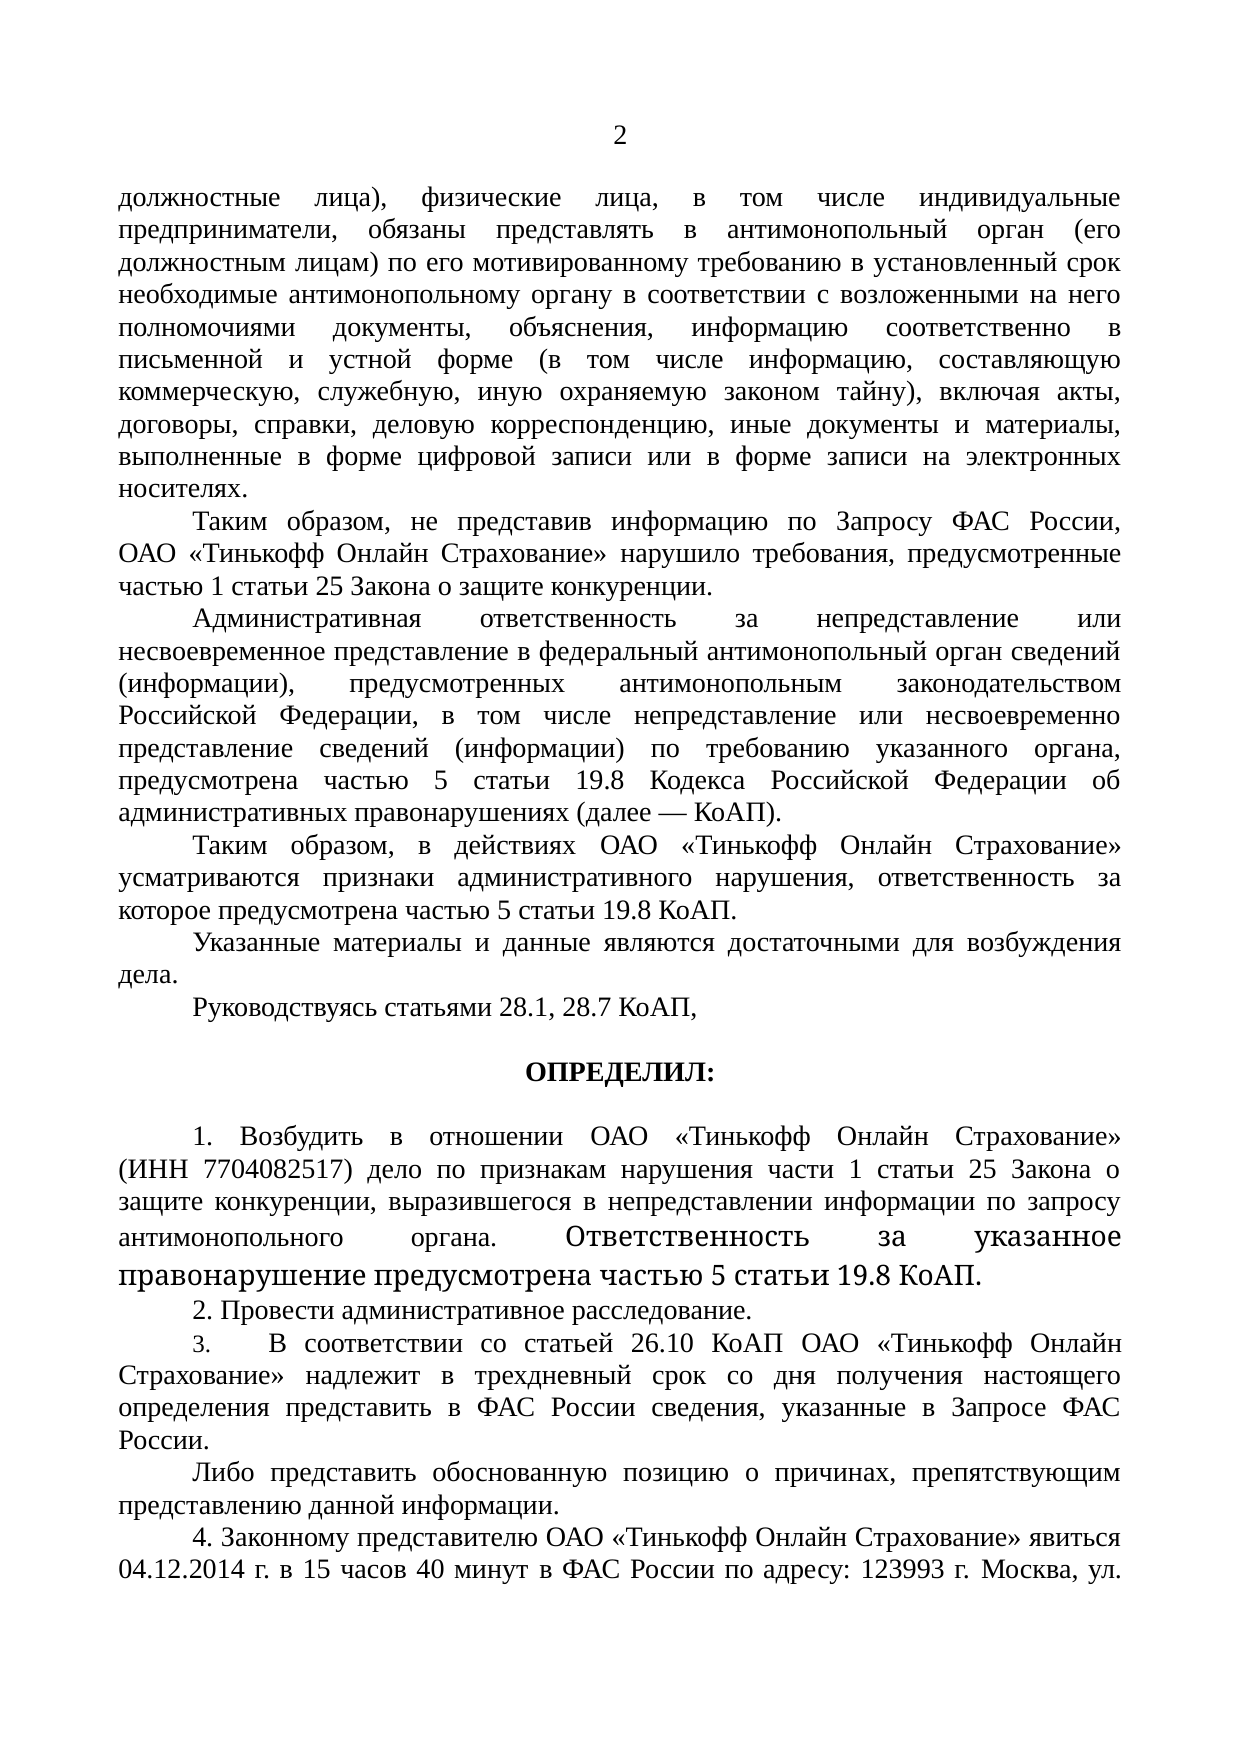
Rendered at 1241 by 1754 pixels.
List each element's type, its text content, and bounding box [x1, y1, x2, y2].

text Таким образом, в действиях ОАО «Тинькофф Онлайн Страхование» усматриваются признаки административного нарушения, ответственность за которое предусмотрена частью 5 статьи 19.8 КоАП. [118, 828, 1122, 925]
text должностные лица), физические лица, в том числе индивидуальные предприниматели, обязаны представлять в антимонопольный орган (его должностным лицам) по его мотивированному требованию в установленный срок необходимые антимонопольному органу в соответствии с возложенными на него полномочиями документы, объяснения, информацию соответственно в письменной и устной форме (в том числе информацию, составляющую коммерческую, служебную, иную охраняемую законом тайну), включая акты, договоры, справки, деловую корреспонденцию, иные документы и материалы, выполненные в форме цифровой записи или в форме записи на электронных носителях. [118, 180, 1122, 504]
text Таким образом, не представив информацию по Запросу ФАС России, ОАО «Тинькофф Онлайн Страхование» нарушило требования, предусмотренные частью 1 статьи 25 Закона о защите конкуренции. [118, 504, 1122, 601]
text ОПРЕДЕЛИЛ: [118, 1055, 1122, 1087]
text 4. Законному представителю ОАО «Тинькофф Онлайн Страхование» явиться 04.12.2014 г. в 15 часов 40 минут в ФАС России по адресу: 123993 г. Москва, ул. [118, 1520, 1122, 1585]
text Либо представить обоснованную позицию о причинах, препятствующим представлению данной информации. [118, 1455, 1122, 1520]
text 1. Возбудить в отношении ОАО «Тинькофф Онлайн Страхование» (ИНН 7704082517) дело по признакам нарушения части 1 статьи 25 Закона о защите конкуренции, выразившегося в непредставлении информации по запросу антимонопольного органа. Ответственность за указанное правонарушение предусмотрена частью 5 статьи 19.8 КоАП. [118, 1119, 1122, 1293]
text Указанные материалы и данные являются достаточными для возбуждения дела. [118, 925, 1122, 990]
list В соответствии со статьей 26.10 КоАП ОАО «Тинькофф Онлайн Страхование» надлежит в трехдневный срок со дня получения настоящего определения представить в ФАС России сведения, указанные в Запросе ФАС России. [118, 1326, 1122, 1455]
text Административная ответственность за непредставление или несвоевременное представление в федеральный антимонопольный орган сведений (информации), предусмотренных антимонопольным законодательством Российской Федерации, в том числе непредставление или несвоевременно представление сведений (информации) по требованию указанного органа, предусмотрена частью 5 статьи 19.8 Кодекса Российской Федерации об административных правонарушениях (далее — КоАП). [118, 601, 1122, 828]
text Руководствуясь статьями 28.1, 28.7 КоАП, [118, 990, 1122, 1022]
text 2. Провести административное расследование. [118, 1293, 1122, 1326]
